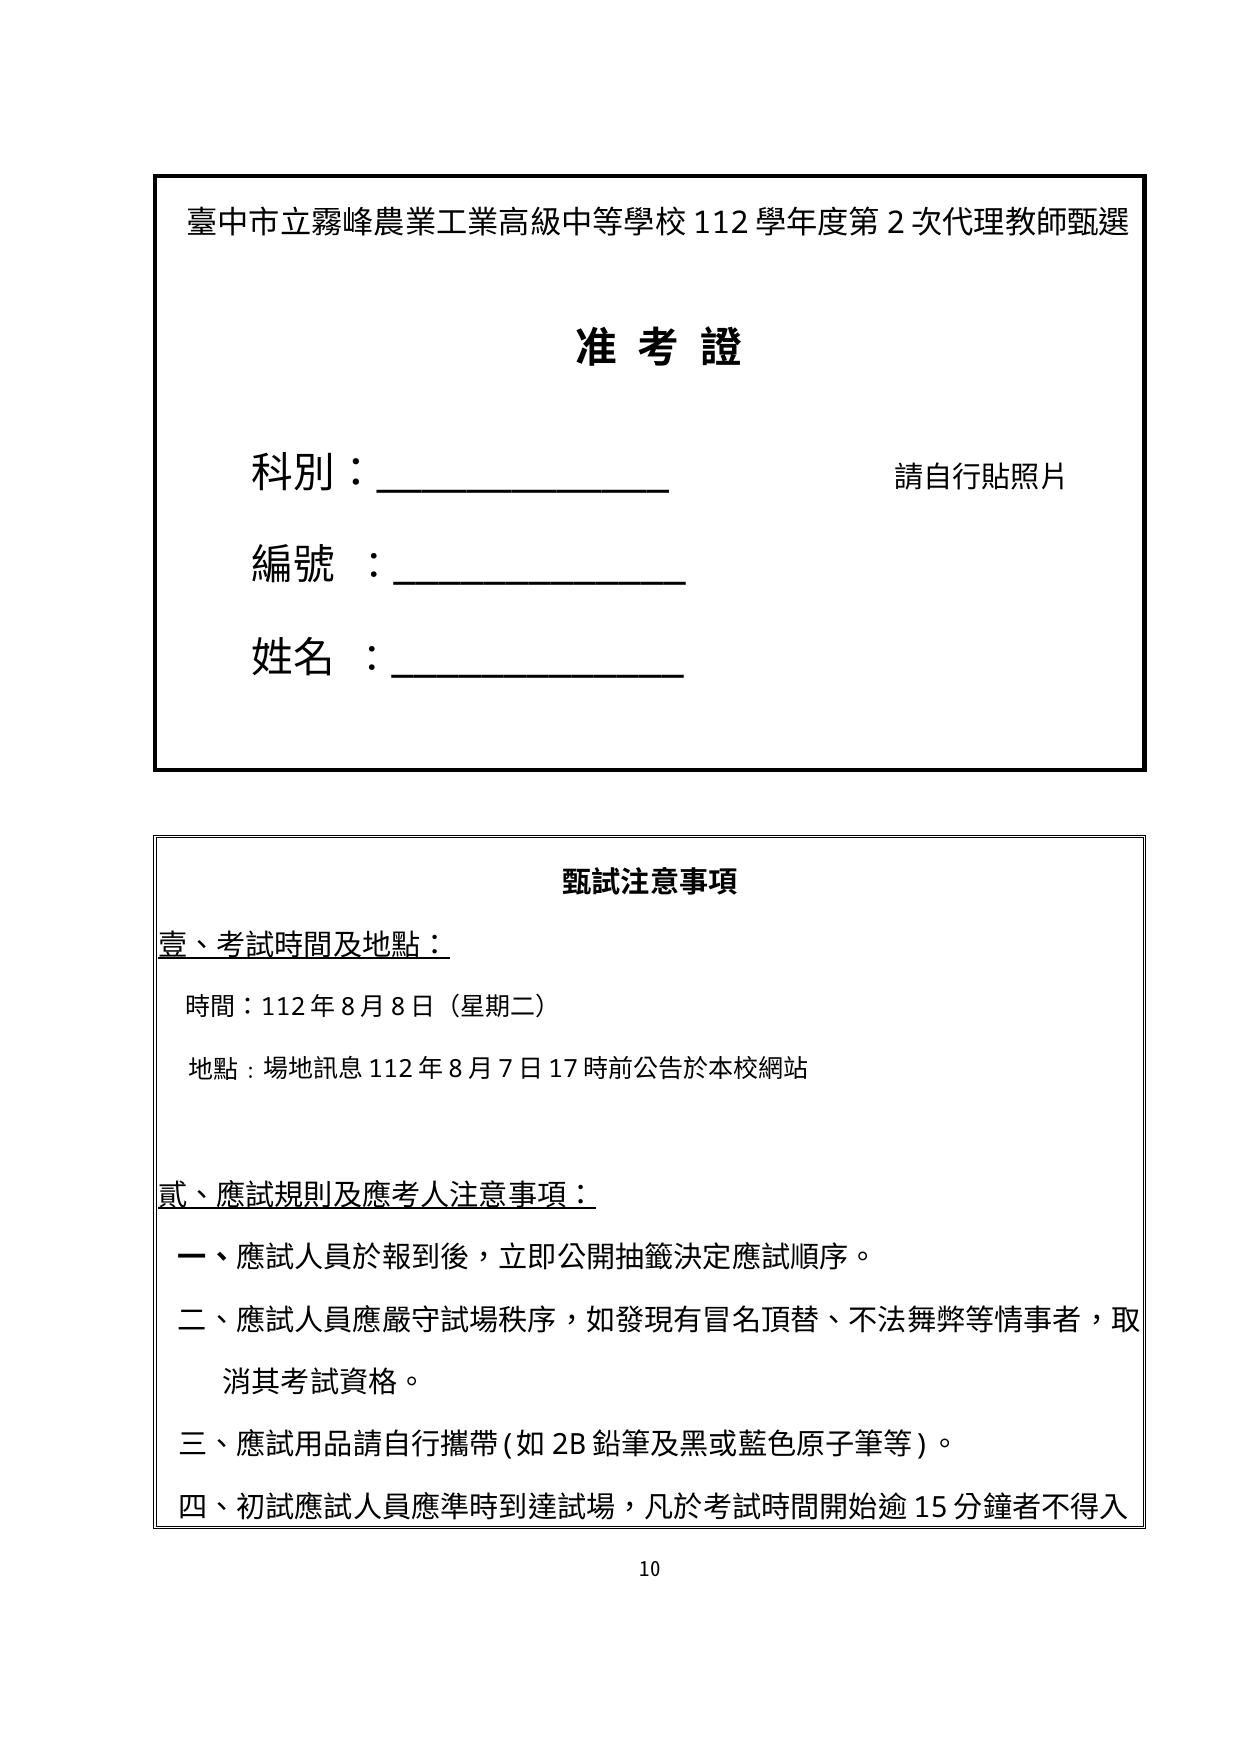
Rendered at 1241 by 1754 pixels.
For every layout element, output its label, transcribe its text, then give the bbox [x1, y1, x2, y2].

table_cell 甄試注意事項 壹、考試時間及地點： 時間：112年8月8日（星期二） 地點﹕場地訊息112年8月7日17時前公告於本校網站 貳、應試規則及應考人注意事項： 一、應試人員於報到後，立即公開抽籤決定應試順序。 二、應試人員應嚴守試場秩序，如發現有冒名頂替、不法舞弊等情事者，取消其考試資格。 三、應試用品請自行攜帶(如2B鉛筆及黑或藍色原子筆等)。 四、初試應試人員應準時到達試場，凡於考試時間開始逾15分鐘者不得入 [157, 838, 1143, 1526]
table_cell [155, 772, 1144, 835]
table_header 臺中市立霧峰農業工業高級中等學校112學年度第2次代理教師甄選 准 考 證 科別：_____________ 請自行貼照片 編號 ：_____________ 姓名 ：_____________ [157, 178, 1142, 768]
